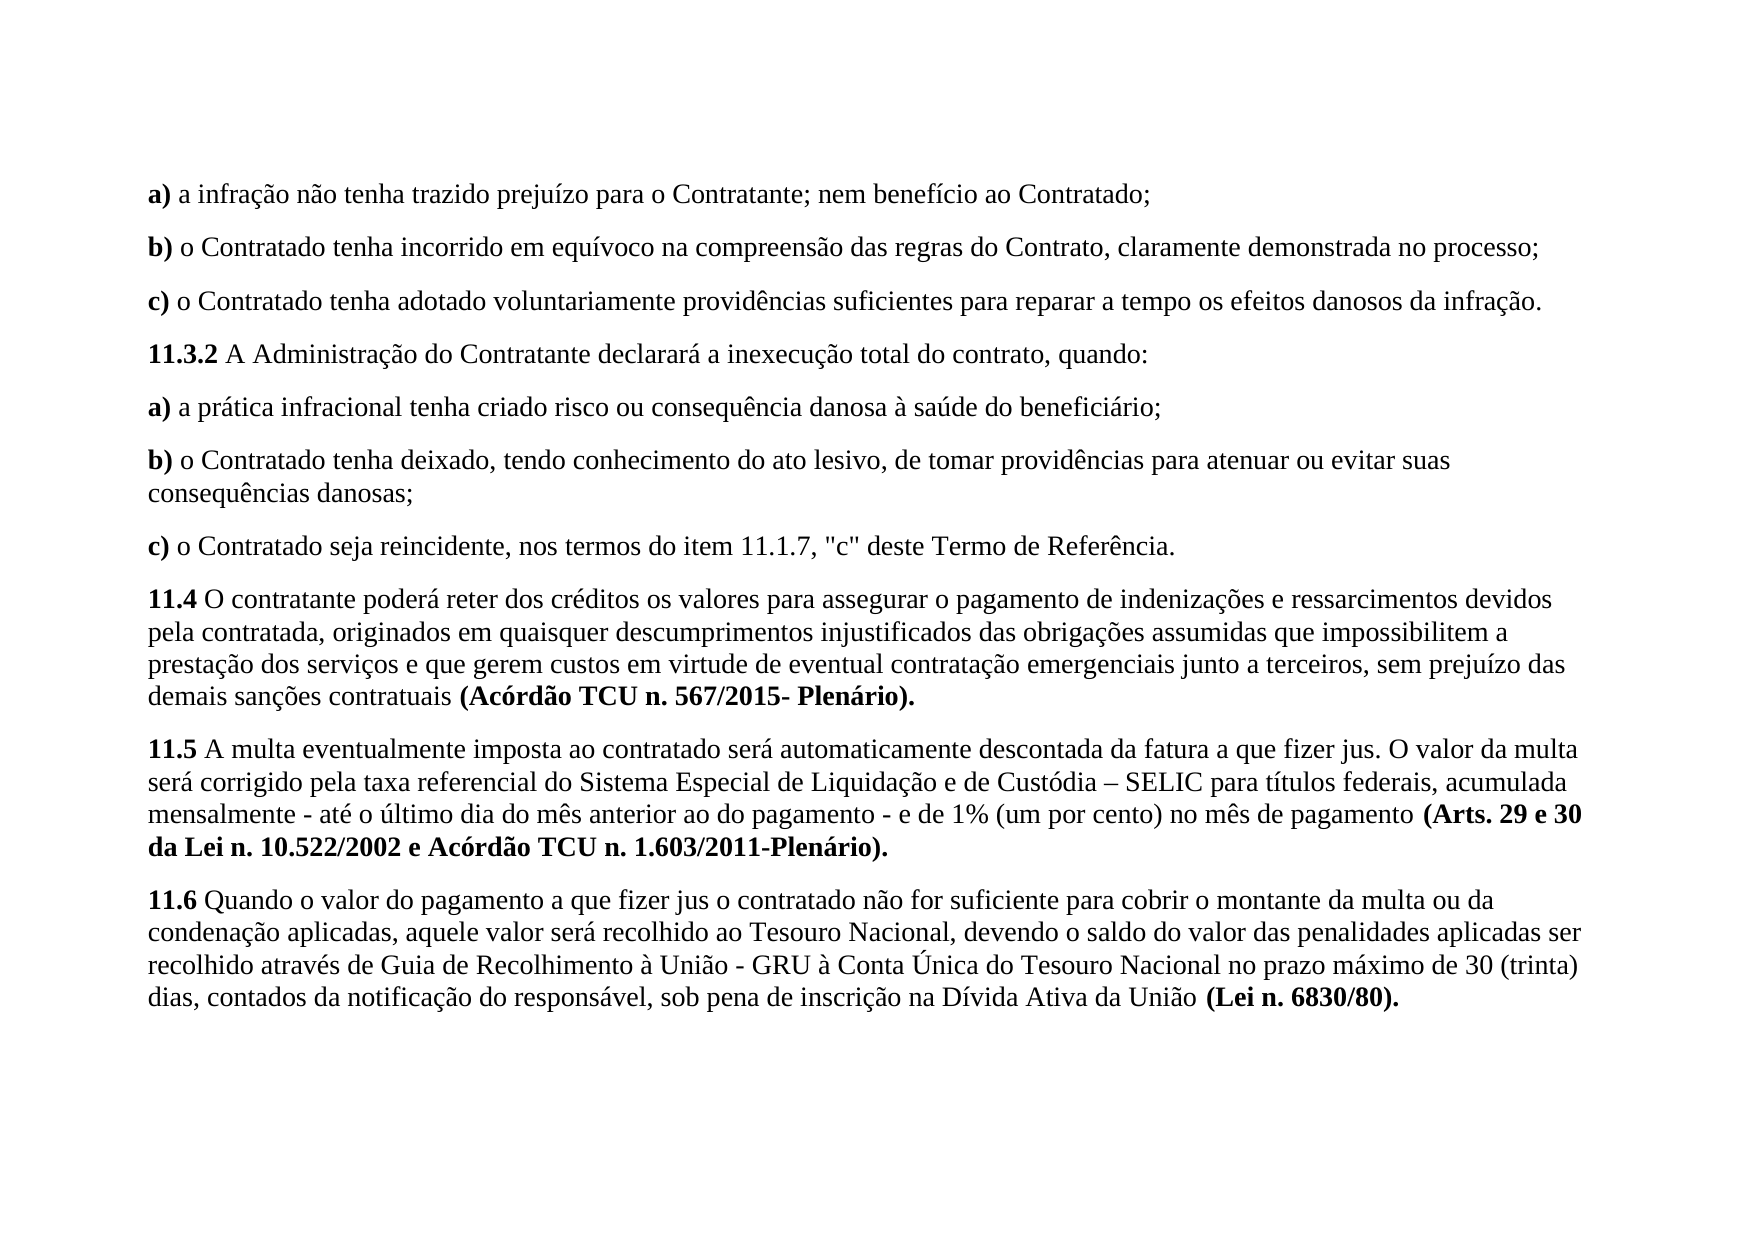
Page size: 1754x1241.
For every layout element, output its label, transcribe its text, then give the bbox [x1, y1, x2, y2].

text 11.6 Quando o valor do pagamento a que fizer jus o contratado não for suficiente para cobrir o montante da multa ou da condenação aplicadas, aquele valor será recolhido ao Tesouro Nacional, devendo o saldo do valor das penalidades aplicadas ser recolhido através de Guia de Recolhimento à União - GRU à Conta Única do Tesouro Nacional no prazo máximo de 30 (trinta) dias, contados da notificação do responsável, sob pena de inscrição na Dívida Ativa da União (Lei n. 6830/80). [148, 883, 1606, 1013]
text a) a prática infracional tenha criado risco ou consequência danosa à saúde do beneficiário; [148, 390, 1606, 422]
text c) o Contratado seja reincidente, nos termos do item 11.1.7, "c" deste Termo de Referência. [148, 529, 1606, 561]
text b) o Contratado tenha deixado, tendo conhecimento do ato lesivo, de tomar providências para atenuar ou evitar suas consequências danosas; [148, 443, 1606, 508]
text 11.5 A multa eventualmente imposta ao contratado será automaticamente descontada da fatura a que fizer jus. O valor da multa será corrigido pela taxa referencial do Sistema Especial de Liquidação e de Custódia – SELIC para títulos federais, acumulada mensalmente - até o último dia do mês anterior ao do pagamento - e de 1% (um por cento) no mês de pagamento (Arts. 29 e 30 da Lei n. 10.522/2002 e Acórdão TCU n. 1.603/2011-Plenário). [148, 733, 1606, 862]
text 11.4 O contratante poderá reter dos créditos os valores para assegurar o pagamento de indenizações e ressarcimentos devidos pela contratada, originados em quaisquer descumprimentos injustificados das obrigações assumidas que impossibilitem a prestação dos serviços e que gerem custos em virtude de eventual contratação emergenciais junto a terceiros, sem prejuízo das demais sanções contratuais (Acórdão TCU n. 567/2015- Plenário). [148, 582, 1606, 712]
text a) a infração não tenha trazido prejuízo para o Contratante; nem benefício ao Contratado; [148, 177, 1606, 209]
text 11.3.2 A Administração do Contratante declarará a inexecução total do contrato, quando: [148, 337, 1606, 369]
text c) o Contratado tenha adotado voluntariamente providências suficientes para reparar a tempo os efeitos danosos da infração. [148, 284, 1606, 316]
text b) o Contratado tenha incorrido em equívoco na compreensão das regras do Contrato, claramente demonstrada no processo; [148, 230, 1606, 263]
